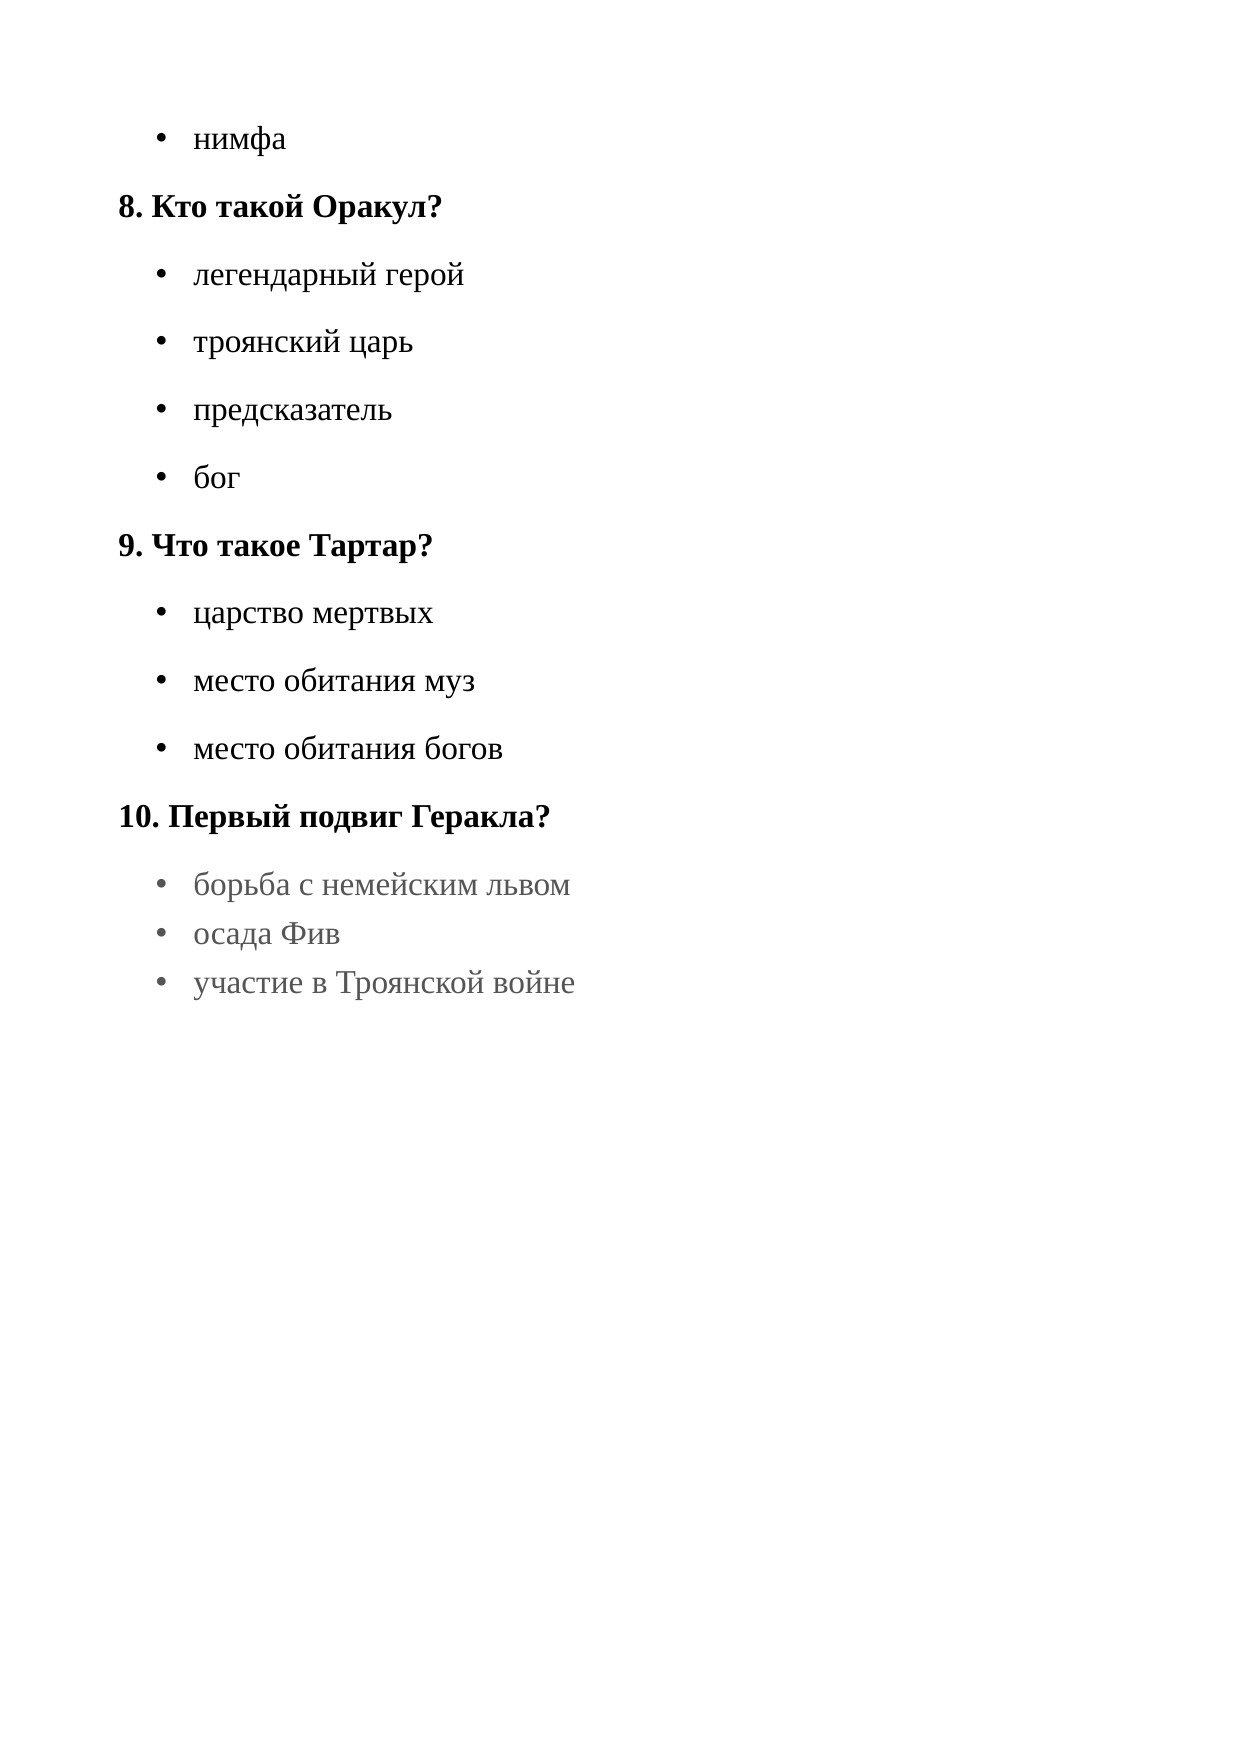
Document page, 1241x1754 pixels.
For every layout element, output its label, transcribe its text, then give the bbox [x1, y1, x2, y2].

list 8. Кто такой Оракул? [118, 186, 1063, 224]
list царство мертвых [156, 593, 1122, 631]
list 9. Что такое Тартар? [118, 525, 1063, 563]
list нимфа [156, 118, 1122, 156]
list предсказатель [156, 389, 1122, 428]
list троянский царь [156, 322, 1122, 360]
list место обитания муз [156, 661, 1122, 699]
list осада Фив [156, 913, 1122, 952]
list бог [156, 457, 1122, 496]
list борьба с немейским львом [156, 864, 1122, 902]
list место обитания богов [156, 728, 1122, 767]
list участие в Троянской войне [156, 963, 1122, 1001]
list 10. Первый подвиг Геракла? [118, 796, 1063, 834]
list легендарный герой [156, 254, 1122, 292]
